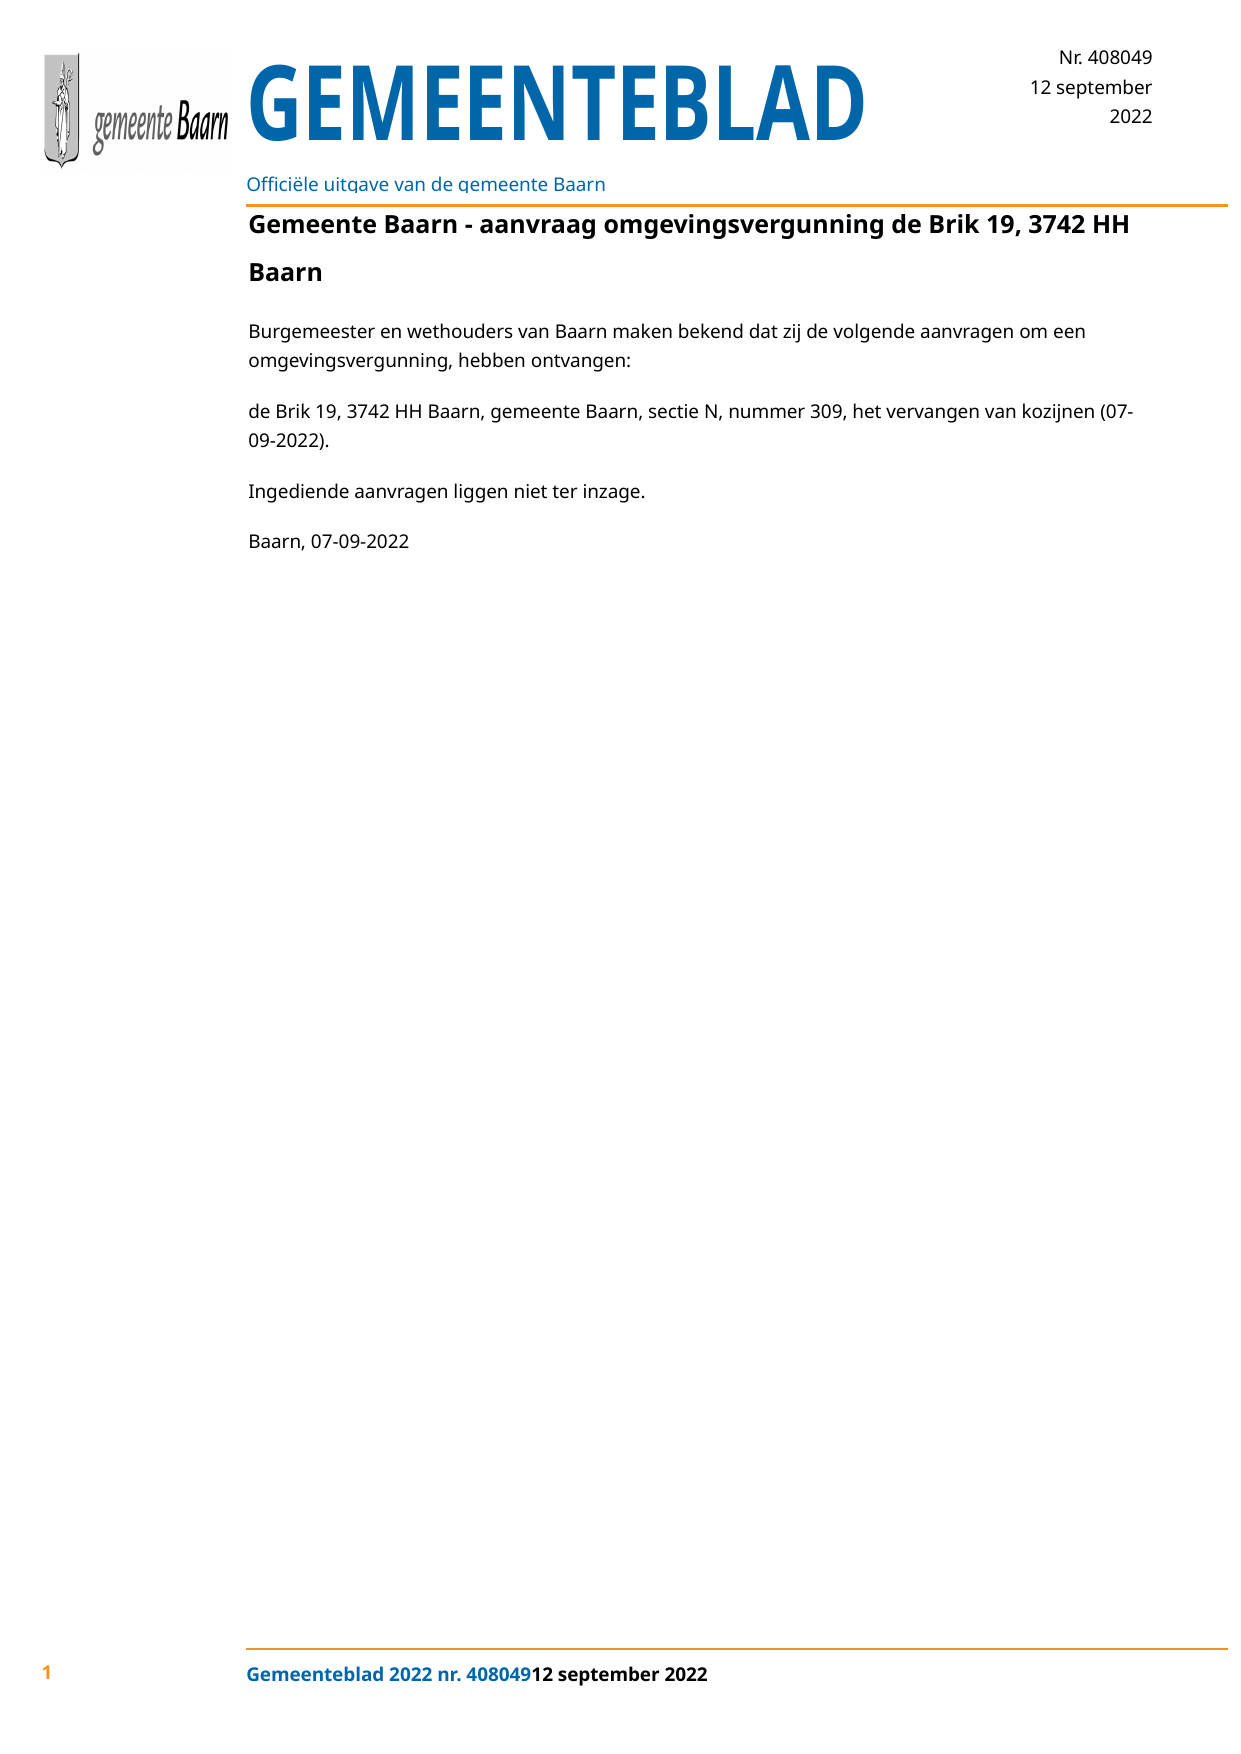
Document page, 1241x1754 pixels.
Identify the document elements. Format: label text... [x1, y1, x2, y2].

text Ingediende aanvragen liggen niet ter inzage. [248, 478, 1152, 504]
text Baarn, 07-09-2022 [248, 528, 1152, 554]
text de Brik 19, 3742 HH Baarn, gemeente Baarn, sectie N, nummer 309, het vervangen van kozijnen (07-09-2022). [248, 398, 1152, 453]
text Burgemeester en wethouders van Baarn maken bekend dat zij de volgende aanvragen om een omgevingsvergunning, hebben ontvangen: [248, 318, 1152, 373]
picture [41, 47, 231, 172]
text Gemeente Baarn - aanvraag omgevingsvergunning de Brik 19, 3742 HH Baarn [248, 207, 1152, 288]
